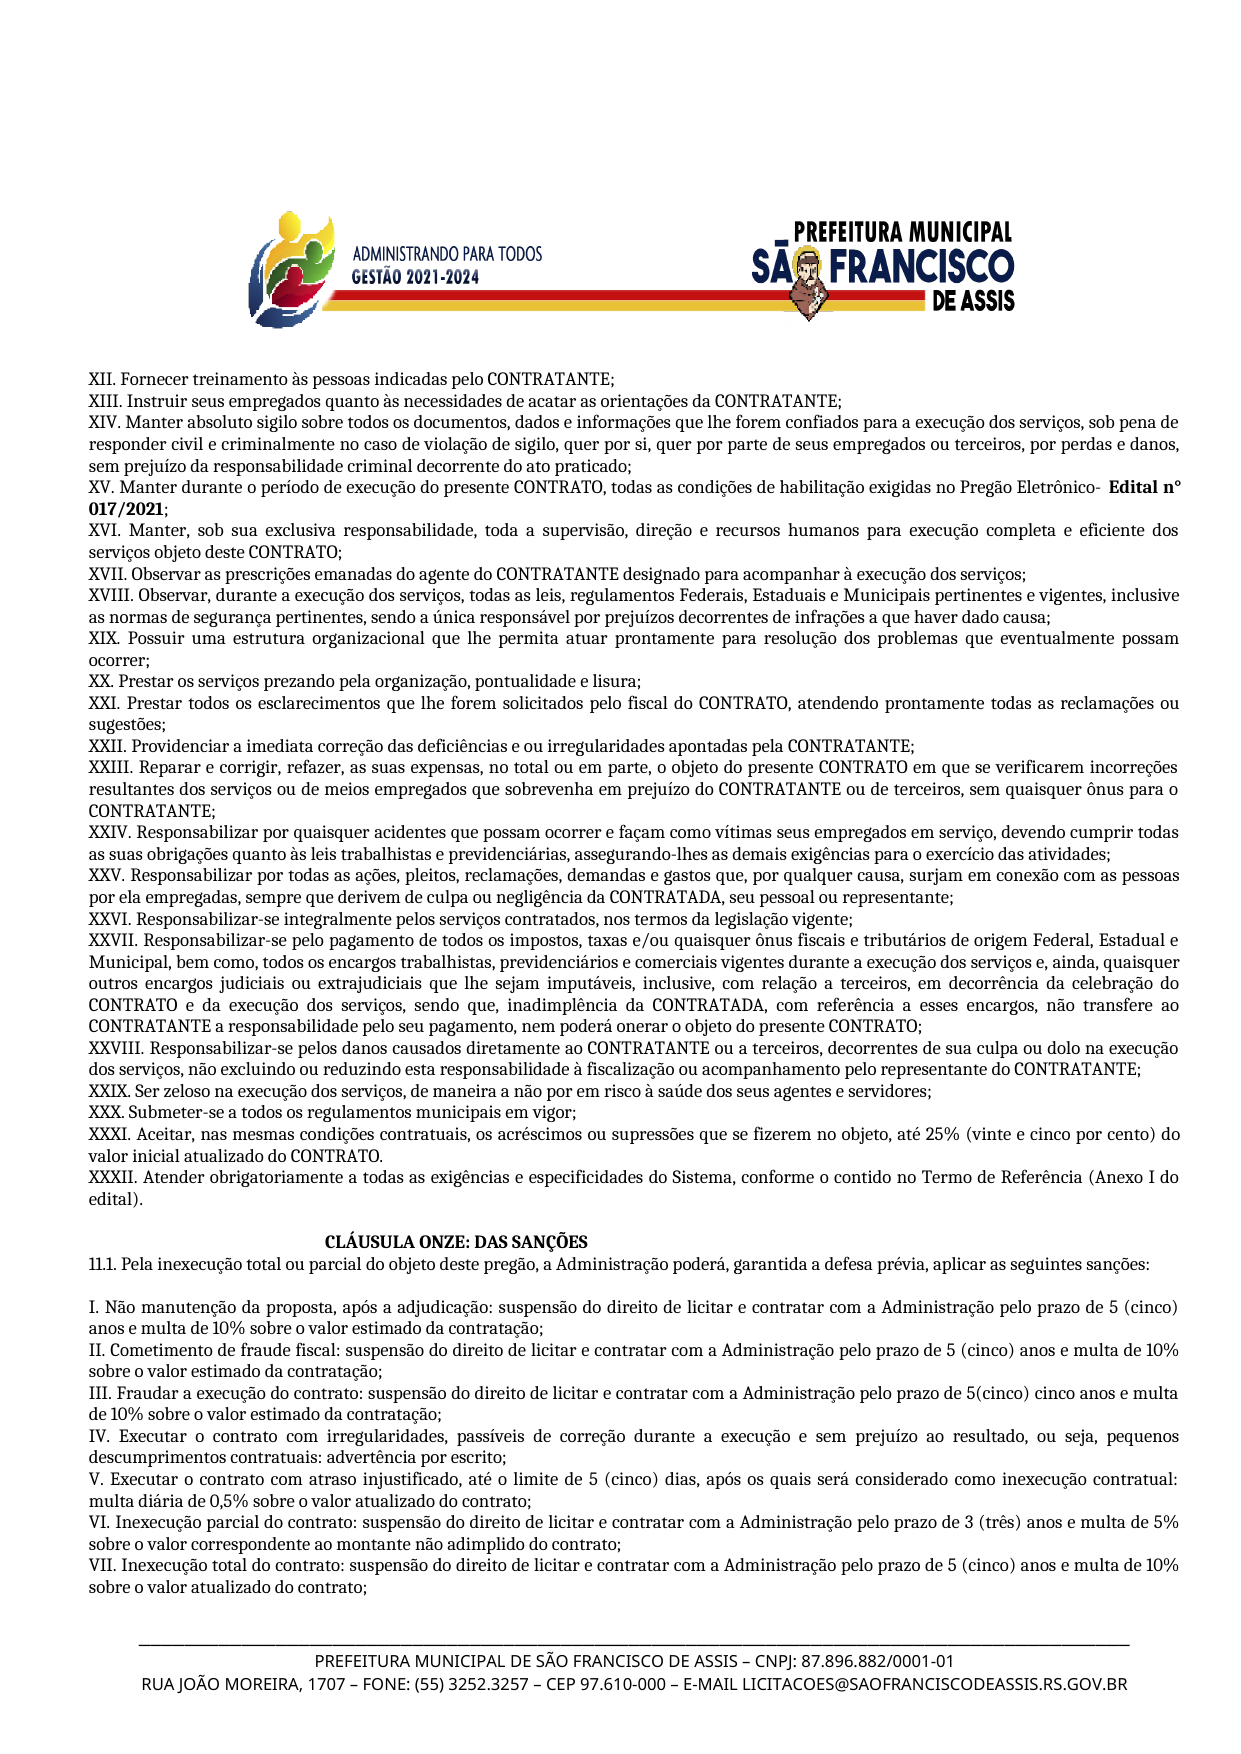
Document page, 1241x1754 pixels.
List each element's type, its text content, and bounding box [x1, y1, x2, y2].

text III. Fraudar a execução do contrato: suspensão do direito de licitar e contratar com a Administração pelo prazo de 5(cinco) cinco anos e multa de 10% sobre o valor estimado da contratação; [89, 1382, 1181, 1426]
text XXXII. Atender obrigatoriamente a todas as exigências e especificidades do Sistema, conforme o contido no Termo de Referência (Anexo I do edital). [89, 1167, 1181, 1210]
text XXIV. Responsabilizar por quaisquer acidentes que possam ocorrer e façam como vítimas seus empregados em serviço, devendo cumprir todas as suas obrigações quanto às leis trabalhistas e previdenciárias, assegurando-lhes as demais exigências para o exercício das atividades; [89, 822, 1181, 865]
text XXXI. Aceitar, nas mesmas condições contratuais, os acréscimos ou supressões que se fizerem no objeto, até 25% (vinte e cinco por cento) do valor inicial atualizado do CONTRATO. [89, 1124, 1181, 1167]
text XII. Fornecer treinamento às pessoas indicadas pelo CONTRATANTE; [89, 369, 1181, 391]
text 11.1. Pela inexecução total ou parcial do objeto deste pregão, a Administração poderá, garantida a defesa prévia, aplicar as seguintes sanções: [89, 1253, 1181, 1274]
text XIV. Manter absoluto sigilo sobre todos os documentos, dados e informações que lhe forem confiados para a execução dos serviços, sob pena de responder civil e criminalmente no caso de violação de sigilo, quer por si, quer por parte de seus empregados ou terceiros, por perdas e danos, sem prejuízo da responsabilidade criminal decorrente do ato praticado; [89, 412, 1181, 477]
text XXVIII. Responsabilizar-se pelos danos causados diretamente ao CONTRATANTE ou a terceiros, decorrentes de sua culpa ou dolo na execução dos serviços, não excluindo ou reduzindo esta responsabilidade à fiscalização ou acompanhamento pelo representante do CONTRATANTE; [89, 1037, 1181, 1081]
text XXIX. Ser zeloso na execução dos serviços, de maneira a não por em risco à saúde dos seus agentes e servidores; [89, 1081, 1181, 1102]
text V. Executar o contrato com atraso injustificado, até o limite de 5 (cinco) dias, após os quais será considerado como inexecução contratual: multa diária de 0,5% sobre o valor atualizado do contrato; [89, 1469, 1181, 1512]
text XVI. Manter, sob sua exclusiva responsabilidade, toda a supervisão, direção e recursos humanos para execução completa e eficiente dos serviços objeto deste CONTRATO; [89, 520, 1181, 563]
text XVII. Observar as prescrições emanadas do agente do CONTRATANTE designado para acompanhar à execução dos serviços; [89, 563, 1181, 584]
text XX. Prestar os serviços prezando pela organização, pontualidade e lisura; [89, 671, 1181, 692]
text I. Não manutenção da proposta, após a adjudicação: suspensão do direito de licitar e contratar com a Administração pelo prazo de 5 (cinco) anos e multa de 10% sobre o valor estimado da contratação; [89, 1296, 1181, 1339]
text XV. Manter durante o período de execução do presente CONTRATO, todas as condições de habilitação exigidas no Pregão Eletrônico- Edital n° 017/2021; [89, 477, 1181, 520]
text CLÁUSULA ONZE: DAS SANÇÕES [89, 1231, 1181, 1253]
text XXII. Providenciar a imediata correção das deficiências e ou irregularidades apontadas pela CONTRATANTE; [89, 736, 1181, 757]
text VI. Inexecução parcial do contrato: suspensão do direito de licitar e contratar com a Administração pelo prazo de 3 (três) anos e multa de 5% sobre o valor correspondente ao montante não adimplido do contrato; [89, 1512, 1181, 1555]
text XVIII. Observar, durante a execução dos serviços, todas as leis, regulamentos Federais, Estaduais e Municipais pertinentes e vigentes, inclusive as normas de segurança pertinentes, sendo a única responsável por prejuízos decorrentes de infrações a que haver dado causa; [89, 584, 1181, 628]
text XXX. Submeter-se a todos os regulamentos municipais em vigor; [89, 1102, 1181, 1124]
text XXIII. Reparar e corrigir, refazer, as suas expensas, no total ou em parte, o objeto do presente CONTRATO em que se verificarem incorreções resultantes dos serviços ou de meios empregados que sobrevenha em prejuízo do CONTRATANTE ou de terceiros, sem quaisquer ônus para o CONTRATANTE; [89, 757, 1181, 822]
text XXI. Prestar todos os esclarecimentos que lhe forem solicitados pelo fiscal do CONTRATO, atendendo prontamente todas as reclamações ou sugestões; [89, 692, 1181, 736]
text VII. Inexecução total do contrato: suspensão do direito de licitar e contratar com a Administração pelo prazo de 5 (cinco) anos e multa de 10% sobre o valor atualizado do contrato; [89, 1555, 1181, 1598]
text II. Cometimento de fraude fiscal: suspensão do direito de licitar e contratar com a Administração pelo prazo de 5 (cinco) anos e multa de 10% sobre o valor estimado da contratação; [89, 1339, 1181, 1382]
text XXVII. Responsabilizar-se pelo pagamento de todos os impostos, taxas e/ou quaisquer ônus fiscais e tributários de origem Federal, Estadual e Municipal, bem como, todos os encargos trabalhistas, previdenciários e comerciais vigentes durante a execução dos serviços e, ainda, quaisquer outros encargos judiciais ou extrajudiciais que lhe sejam imputáveis, inclusive, com relação a terceiros, em decorrência da celebração do CONTRATO e da execução dos serviços, sendo que, inadimplência da CONTRATADA, com referência a esses encargos, não transfere ao CONTRATANTE a responsabilidade pelo seu pagamento, nem poderá onerar o objeto do presente CONTRATO; [89, 929, 1181, 1037]
text IV. Executar o contrato com irregularidades, passíveis de correção durante a execução e sem prejuízo ao resultado, ou seja, pequenos descumprimentos contratuais: advertência por escrito; [89, 1426, 1181, 1469]
text XIII. Instruir seus empregados quanto às necessidades de acatar as orientações da CONTRATANTE; [89, 391, 1181, 412]
text XIX. Possuir uma estrutura organizacional que lhe permita atuar prontamente para resolução dos problemas que eventualmente possam ocorrer; [89, 628, 1181, 671]
text XXV. Responsabilizar por todas as ações, pleitos, reclamações, demandas e gastos que, por qualquer causa, surjam em conexão com as pessoas por ela empregadas, sempre que derivem de culpa ou negligência da CONTRATADA, seu pessoal ou representante; [89, 865, 1181, 908]
text XXVI. Responsabilizar-se integralmente pelos serviços contratados, nos termos da legislação vigente; [89, 908, 1181, 929]
